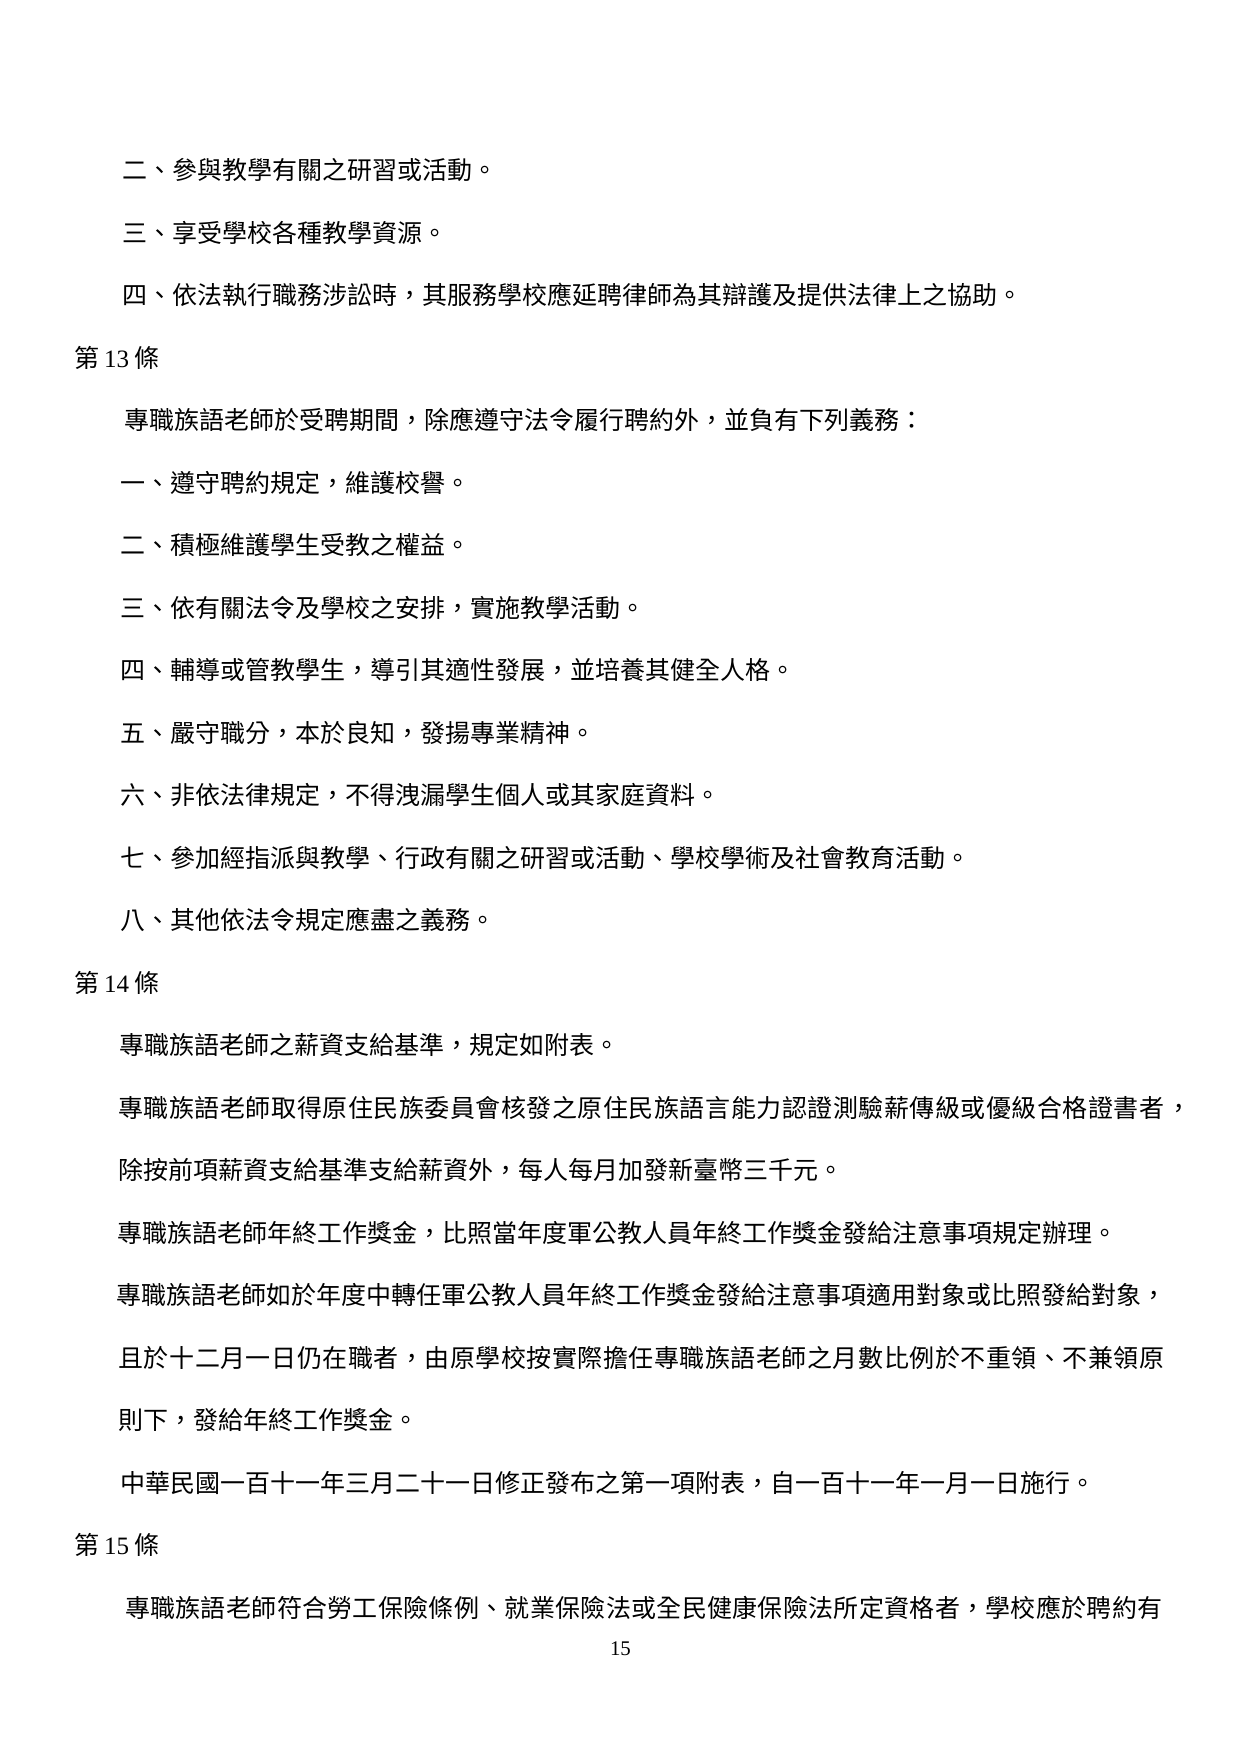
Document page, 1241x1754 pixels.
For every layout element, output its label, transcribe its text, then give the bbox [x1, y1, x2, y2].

text 四、依法執行職務涉訟時，其服務學校應延聘律師為其辯護及提供法律上之協助。 [122, 252, 1166, 314]
text 中華民國一百十一年三月二十一日修正發布之第一項附表，自一百十一年一月一日施行。 [121, 1439, 1166, 1502]
text 專職族語老師如於年度中轉任軍公教人員年終工作獎金發給注意事項適用對象或比照發給對象，且於十二月一日仍在職者，由原學校按實際擔任專職族語老師之月數比例於不重領、不兼領原則下，發給年終工作獎金。 [116, 1423, 1166, 1439]
text 第15條 [74, 1502, 1166, 1564]
text 第13條 [74, 314, 1166, 331]
text 三、享受學校各種教學資源。 [122, 189, 1166, 252]
text 專職族語老師符合勞工保險條例、就業保險法或全民健康保險法所定資格者，學校應於聘約有 [74, 1564, 1166, 1627]
text 二、參與教學有關之研習或活動。 [122, 127, 1166, 189]
